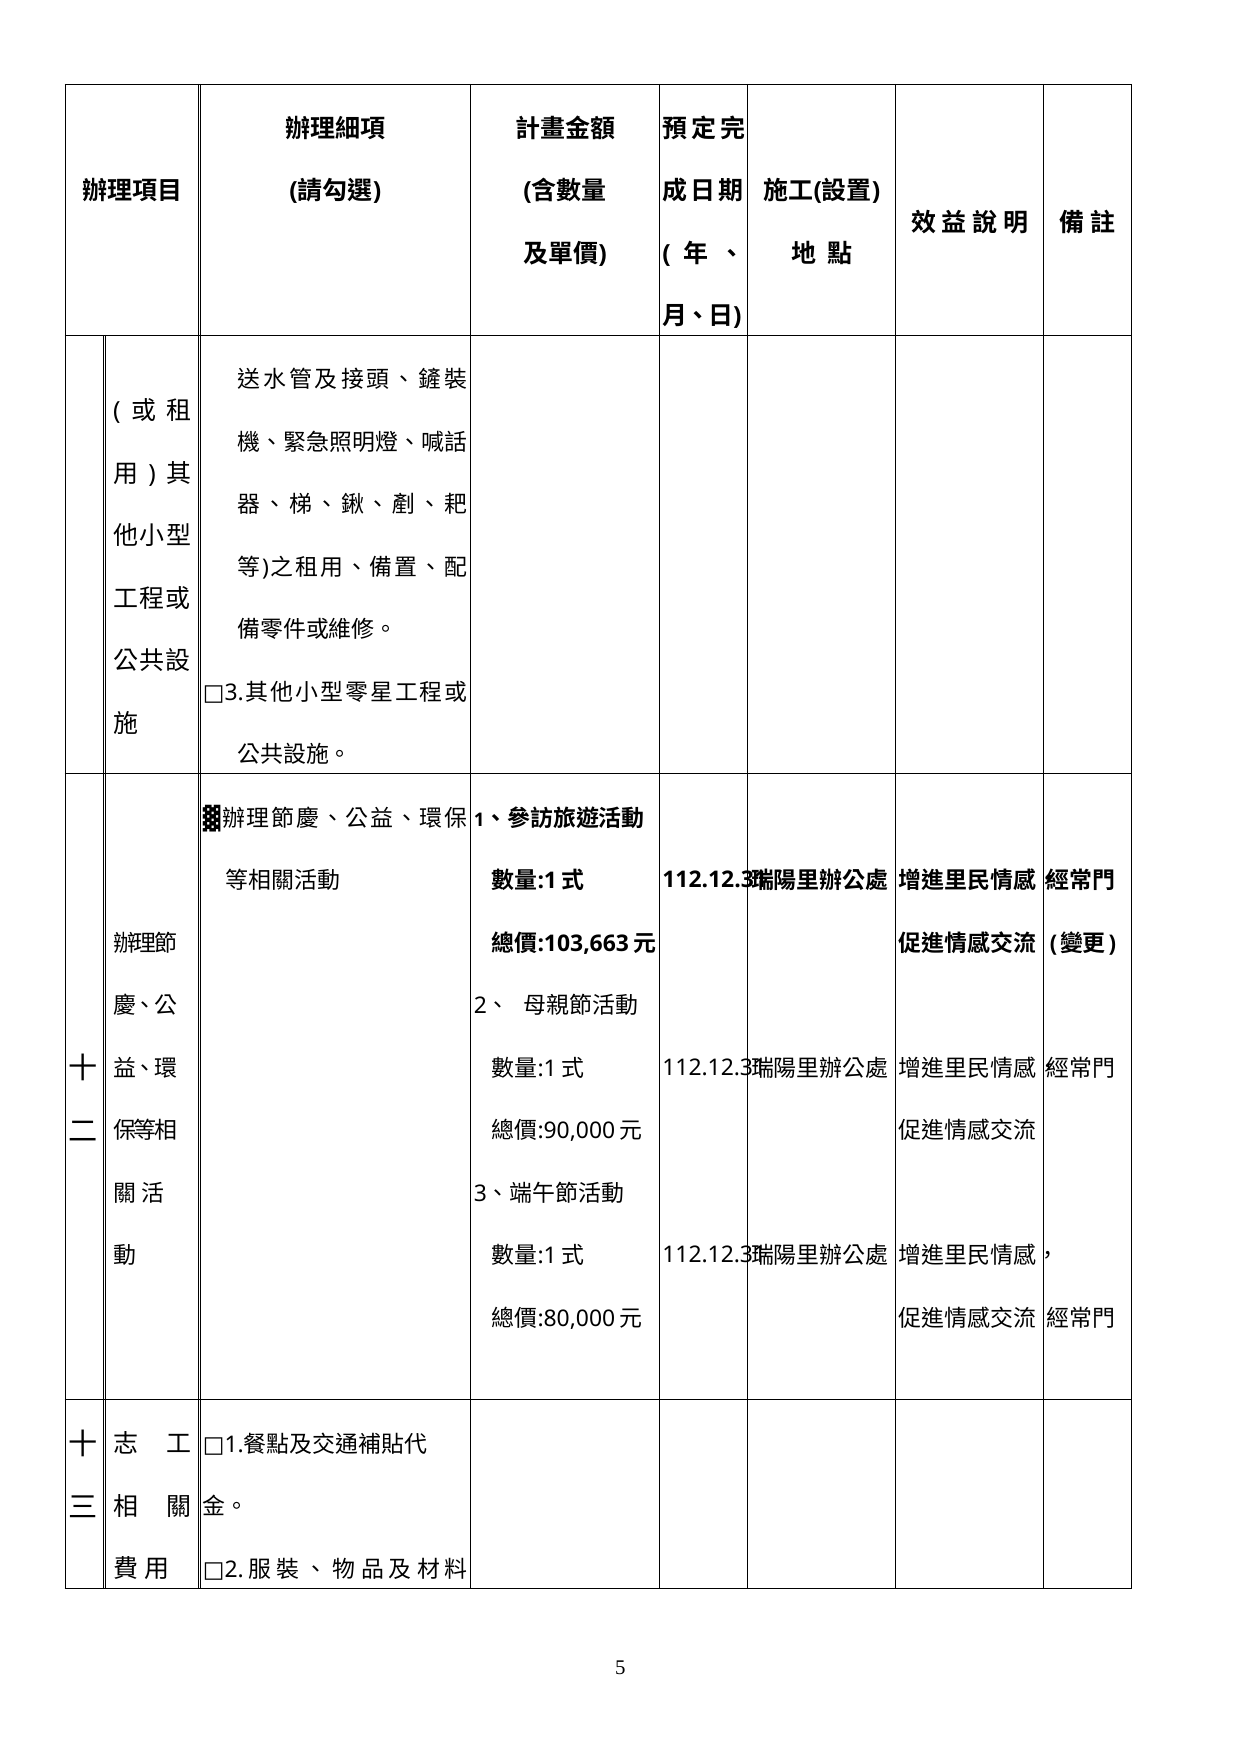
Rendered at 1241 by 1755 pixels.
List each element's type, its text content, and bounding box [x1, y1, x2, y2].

table_cell □1.餐點及交通補貼代金。 □2.服裝、物品及材料 [201, 1400, 470, 1588]
table_cell [748, 1400, 895, 1588]
table_cell 十二 [66, 774, 103, 1399]
table_cell 經常門 (變更) 經常門 經常門 [1044, 774, 1131, 1399]
table_cell 增進里民情感， 促進情感交流 增進里民情感， 促進情感交流 增進里民情感， 促進情感交流 [896, 774, 1043, 1399]
table_cell [471, 1400, 659, 1588]
table_cell 送水管及接頭、鏟裝機、緊急照明燈、喊話器、梯、鍬、剷、耙等)之租用、備置、配備零件或維修。 □3.其他小型零星工程或公共設施。 [201, 336, 470, 773]
table_header 辦理項目 [66, 85, 198, 335]
table_cell 辦理節慶、公益、環保等相關活動 [106, 774, 198, 1399]
table_header 效 益 說 明 [896, 85, 1043, 335]
table_header 施工(設置) 地 點 [748, 85, 895, 335]
table_cell 瑞陽里辦公處 瑞陽里辦公處 瑞陽里辦公處 [748, 774, 895, 1399]
table_cell [471, 336, 659, 773]
table_cell [66, 336, 103, 773]
table_cell [1044, 1400, 1131, 1588]
table_cell [1044, 336, 1131, 773]
table_cell [660, 336, 747, 773]
table_header 計畫金額 (含數量 及單價) [471, 85, 659, 335]
table_cell [896, 336, 1043, 773]
table_header 預定完成日期(年、月、日) [660, 85, 747, 335]
table_cell [748, 336, 895, 773]
table_cell ▓辦理節慶、公益、環保等相關活動 [201, 774, 470, 1399]
table_header 辦理細項 (請勾選) [201, 85, 470, 335]
table_cell [660, 1400, 747, 1588]
table_cell 1、參訪旅遊活動 數量:1式 總價:103,663元 母親節活動 數量:1式 總價:90,000元 3、端午節活動 數量:1式 總價:80,000元 [471, 774, 659, 1399]
table_cell 112.12.31 112.12.31 112.12.31 [660, 774, 747, 1399]
table_cell (或租用)其他小型工程或公共設施 [106, 336, 198, 773]
table_cell 十三 [66, 1400, 103, 1588]
table_header 備 註 [1044, 85, 1131, 335]
table_cell [896, 1400, 1043, 1588]
table_cell 志工相關費用 [106, 1400, 198, 1588]
